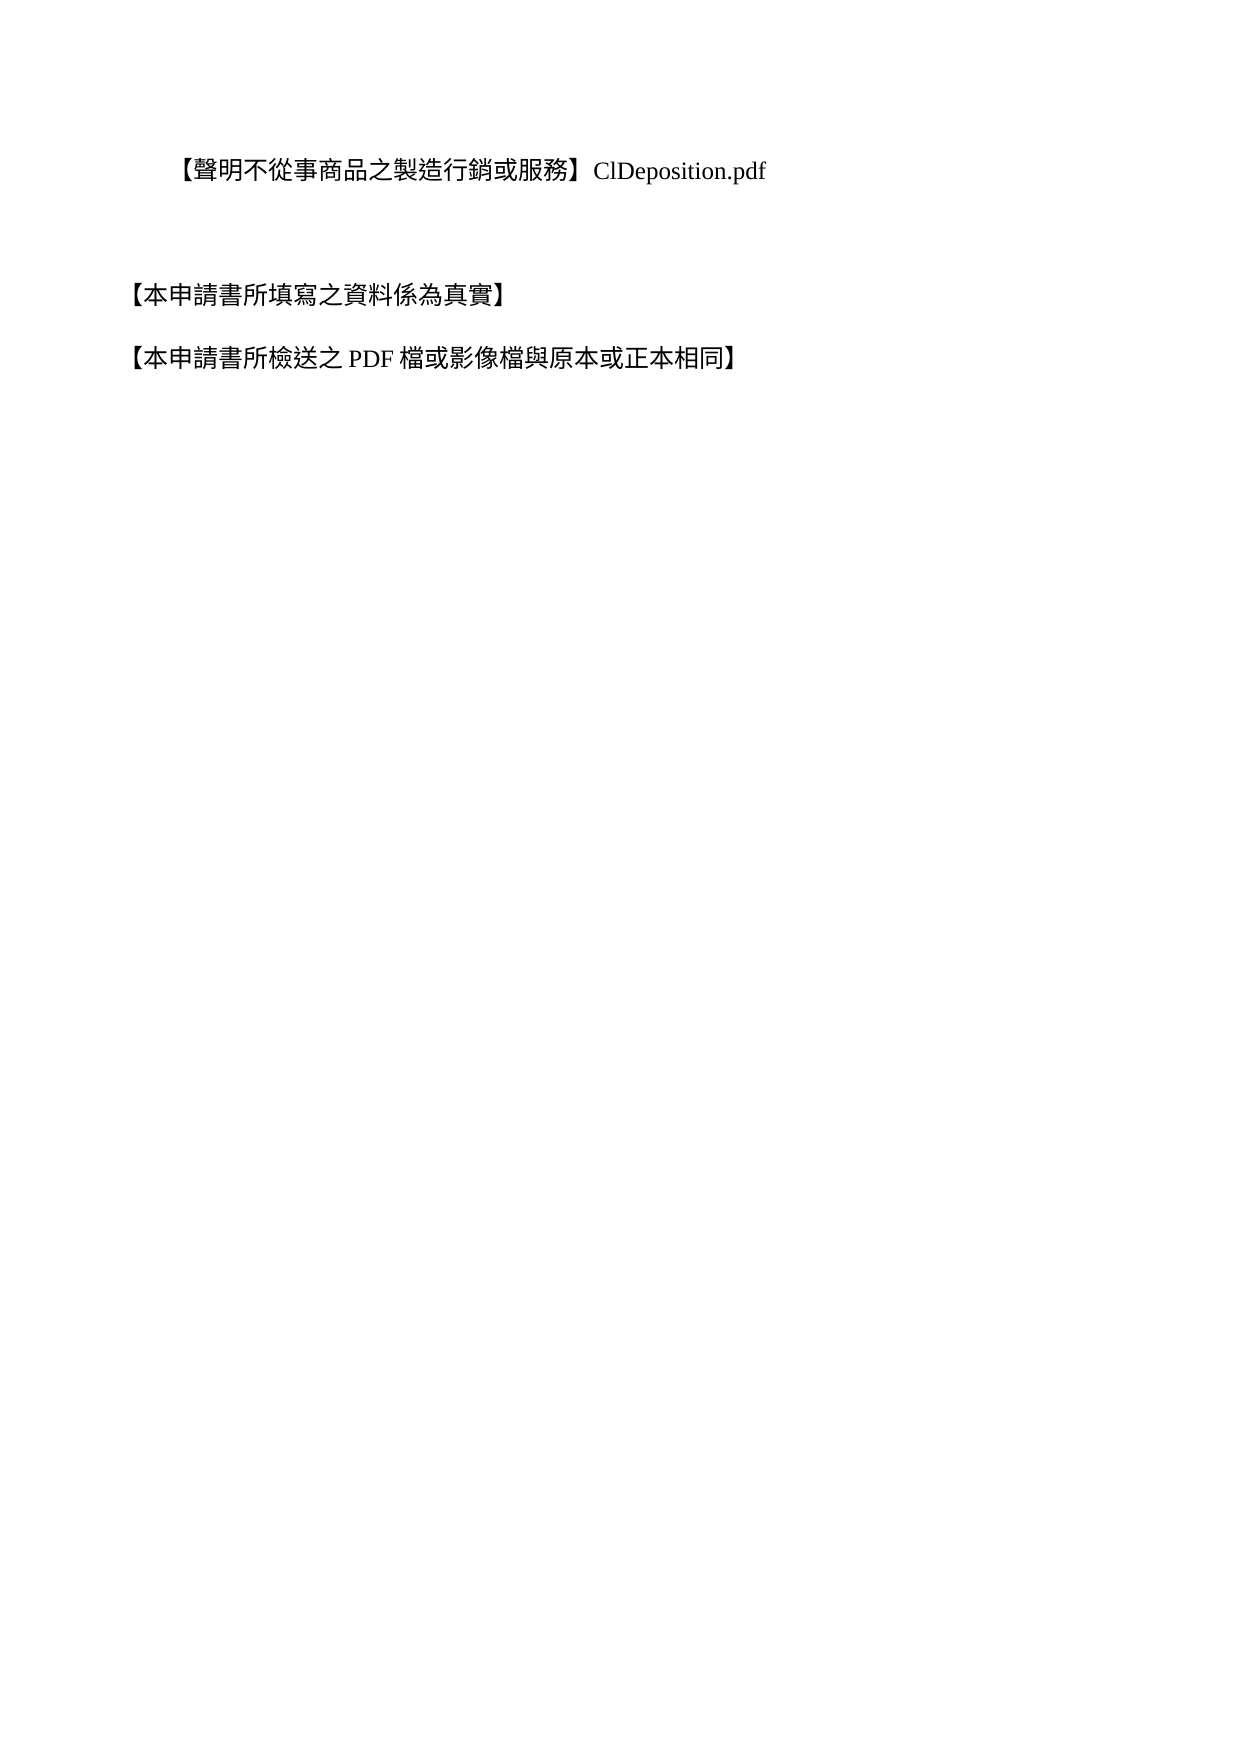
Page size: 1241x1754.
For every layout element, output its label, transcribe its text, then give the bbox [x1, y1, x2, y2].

text 【本申請書所檢送之PDF檔或影像檔與原本或正本相同】 [118, 314, 1122, 377]
text 【本申請書所填寫之資料係為真實】 [118, 252, 1122, 314]
text 【聲明不從事商品之製造行銷或服務】ClDeposition.pdf [118, 127, 1122, 189]
